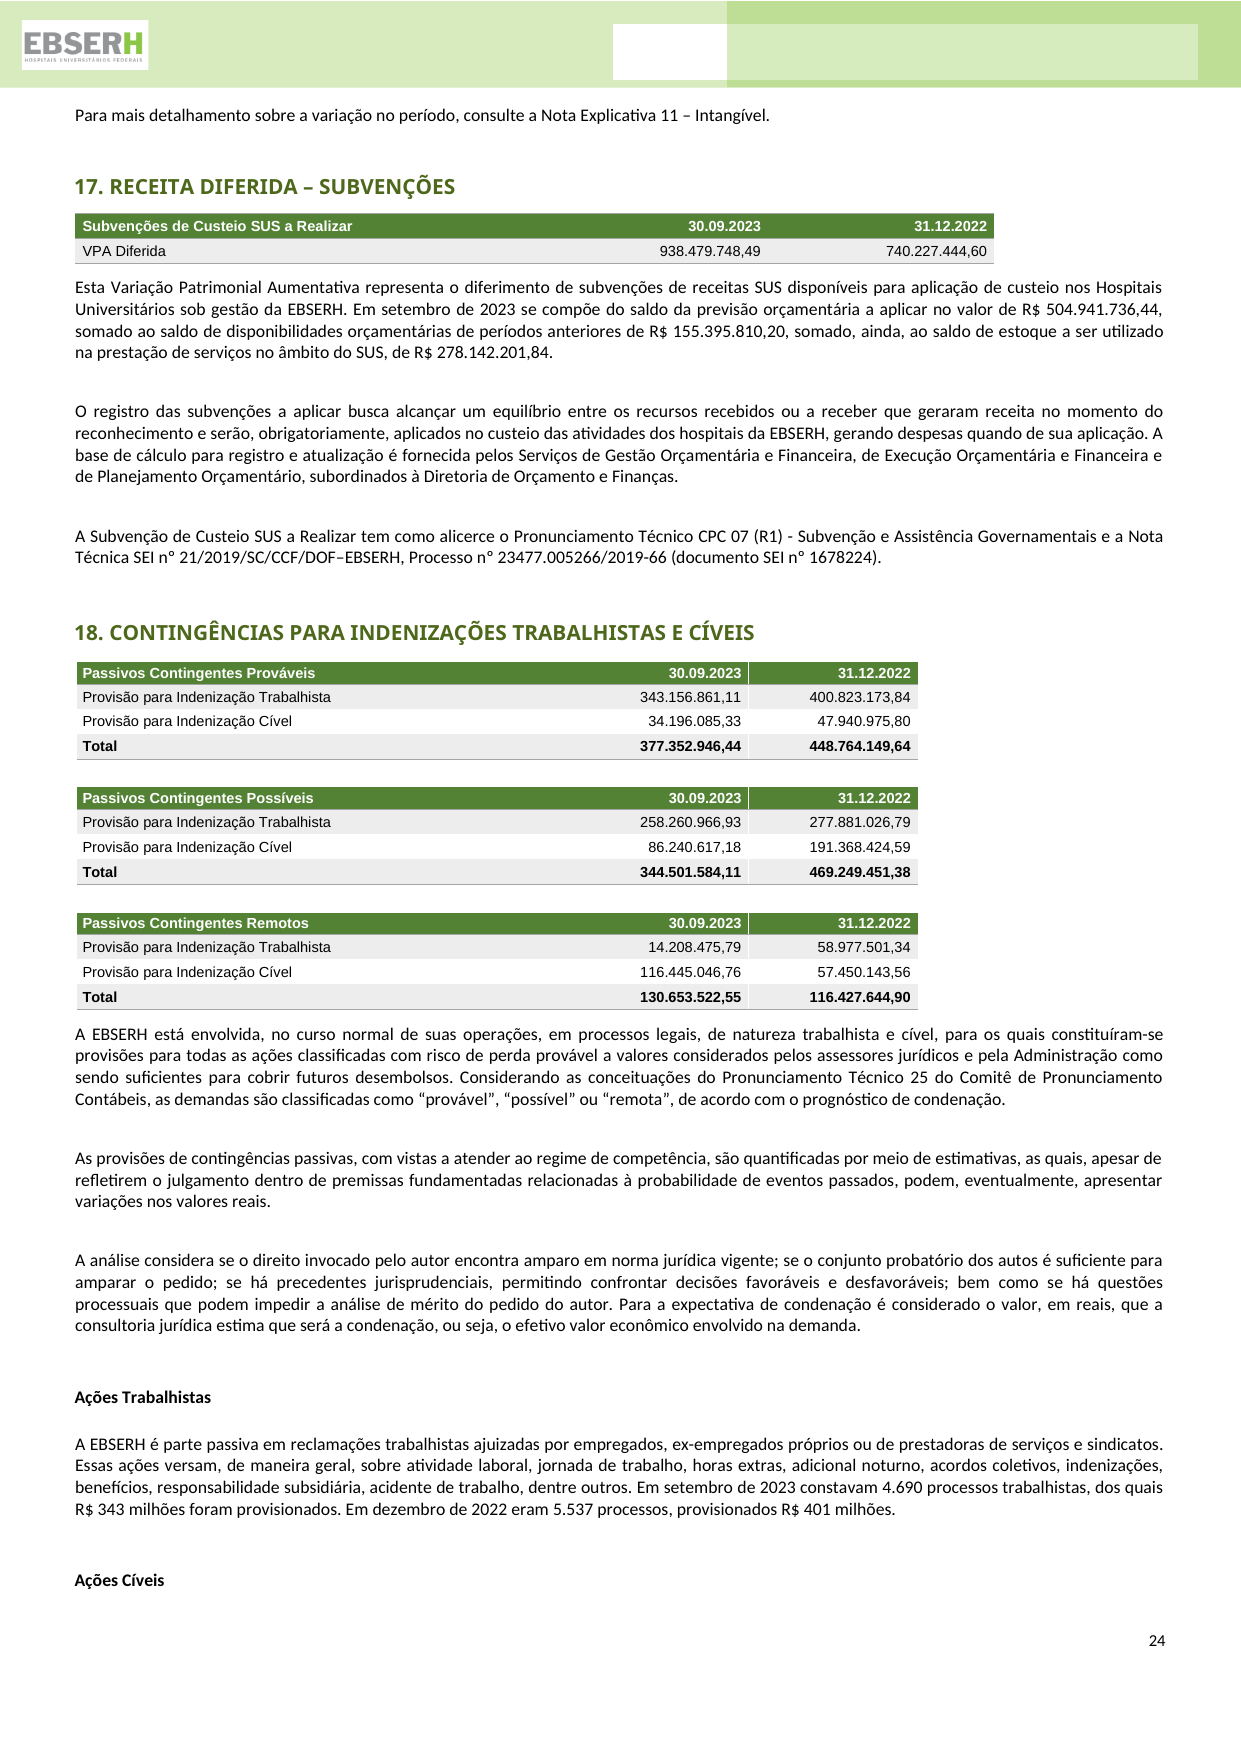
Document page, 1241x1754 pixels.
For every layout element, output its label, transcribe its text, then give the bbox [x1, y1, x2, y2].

table_cell [579, 760, 748, 784]
table_cell Provisão para Indenização Trabalhista [77, 685, 579, 709]
table_header 30.09.2023 [554, 214, 768, 238]
table_cell 30.09.2023 [579, 787, 748, 809]
table_cell 47.940.975,80 [749, 709, 918, 734]
table_cell 448.764.149,64 [749, 734, 918, 759]
table_cell 58.977.501,34 [749, 935, 918, 959]
table_cell [749, 885, 918, 909]
text A Subvenção de Custeio SUS a Realizar tem como alicerce o Pronunciamento Técnico CPC 07 (R1) - Subvenção e Assistência Governamentais e a Nota Técnica SEI nº 21/2019/SC/CCF/DOF–EBSERH, Processo nº 23477.005266/2019-66 (documento SEI nº 1678224). [75, 525, 1165, 568]
table_cell 400.823.173,84 [749, 685, 918, 709]
text A EBSERH está envolvida, no curso normal de suas operações, em processos legais, de natureza trabalhista e cível, para os quais constituíram-se provisões para todas as ações classificadas com risco de perda provável a valores considerados pelos assessores jurídicos e pela Administração como sendo suficientes para cobrir futuros desembolsos. Considerando as conceituações do Pronunciamento Técnico 25 do Comitê de Pronunciamento Contábeis, as demandas são classificadas como “provável”, “possível” ou “remota”, de acordo com o prognóstico de condenação. [75, 1023, 1165, 1109]
table_header 31.12.2022 [749, 662, 918, 684]
table_cell 34.196.085,33 [579, 709, 748, 734]
table_cell Provisão para Indenização Trabalhista [77, 810, 579, 834]
table_cell Total [77, 984, 579, 1009]
table_cell 343.156.861,11 [579, 685, 748, 709]
table_cell 469.249.451,38 [749, 859, 918, 884]
table_header 30.09.2023 [579, 662, 748, 684]
text Para mais detalhamento sobre a variação no período, consulte a Nota Explicativa 11 – Intangível. [75, 104, 1165, 126]
list CONTINGÊNCIAS PARA INDENIZAÇÕES TRABALHISTAS E CÍVEIS [74, 618, 1165, 647]
table_cell VPA Diferida [75, 239, 554, 263]
table_cell 740.227.444,60 [768, 239, 994, 263]
table_cell 277.881.026,79 [749, 810, 918, 834]
table_header Passivos Contingentes Prováveis [77, 662, 579, 684]
table_cell 14.208.475,79 [579, 935, 748, 959]
text Ações Cíveis [74, 1569, 1149, 1591]
table_cell 57.450.143,56 [749, 959, 918, 984]
table_cell 116.445.046,76 [579, 959, 748, 984]
table_cell Provisão para Indenização Cível [77, 709, 579, 734]
table_cell [75, 885, 579, 909]
list RECEITA DIFERIDA – SUBVENÇÕES [74, 172, 1165, 200]
table_cell 30.09.2023 [579, 913, 748, 934]
table_cell 377.352.946,44 [579, 734, 748, 759]
table_cell Total [77, 859, 579, 884]
table_cell Passivos Contingentes Possíveis [77, 787, 579, 809]
table_cell 344.501.584,11 [579, 859, 748, 884]
table_cell [77, 760, 579, 784]
table_cell 31.12.2022 [749, 787, 918, 809]
table_cell 130.653.522,55 [579, 984, 748, 1009]
table_cell Passivos Contingentes Remotos [77, 913, 579, 934]
text As provisões de contingências passivas, com vistas a atender ao regime de competência, são quantificadas por meio de estimativas, as quais, apesar de refletirem o julgamento dentro de premissas fundamentadas relacionadas à probabilidade de eventos passados, podem, eventualmente, apresentar variações nos valores reais. [75, 1147, 1165, 1212]
text Ações Trabalhistas [74, 1386, 1149, 1408]
text Esta Variação Patrimonial Aumentativa representa o diferimento de subvenções de receitas SUS disponíveis para aplicação de custeio nos Hospitais Universitários sob gestão da EBSERH. Em setembro de 2023 se compõe do saldo da previsão orçamentária a aplicar no valor de R$ 504.941.736,44, somado ao saldo de disponibilidades orçamentárias de períodos anteriores de R$ 155.395.810,20, somado, ainda, ao saldo de estoque a ser utilizado na prestação de serviços no âmbito do SUS, de R$ 278.142.201,84. [75, 276, 1165, 363]
table_cell 116.427.644,90 [749, 984, 918, 1009]
table_cell 191.368.424,59 [749, 834, 918, 859]
text O registro das subvenções a aplicar busca alcançar um equilíbrio entre os recursos recebidos ou a receber que geraram receita no momento do reconhecimento e serão, obrigatoriamente, aplicados no custeio das atividades dos hospitais da EBSERH, gerando despesas quando de sua aplicação. A base de cálculo para registro e atualização é fornecida pelos Serviços de Gestão Orçamentária e Financeira, de Execução Orçamentária e Financeira e de Planejamento Orçamentário, subordinados à Diretoria de Orçamento e Finanças. [75, 401, 1165, 487]
table_cell Total [77, 734, 579, 759]
table_header 31.12.2022 [768, 214, 994, 238]
table_cell [579, 885, 748, 909]
table_cell 31.12.2022 [749, 913, 918, 934]
table_cell 258.260.966,93 [579, 810, 748, 834]
table_cell 86.240.617,18 [579, 834, 748, 859]
table_cell 938.479.748,49 [554, 239, 768, 263]
table_cell Provisão para Indenização Trabalhista [77, 935, 579, 959]
table_header Subvenções de Custeio SUS a Realizar [75, 214, 554, 238]
text A EBSERH é parte passiva em reclamações trabalhistas ajuizadas por empregados, ex-empregados próprios ou de prestadoras de serviços e sindicatos. Essas ações versam, de maneira geral, sobre atividade laboral, jornada de trabalho, horas extras, adicional noturno, acordos coletivos, indenizações, benefícios, responsabilidade subsidiária, acidente de trabalho, dentre outros. Em setembro de 2023 constavam 4.690 processos trabalhistas, dos quais R$ 343 milhões foram provisionados. Em dezembro de 2022 eram 5.537 processos, provisionados R$ 401 milhões. [75, 1433, 1165, 1519]
table_cell Provisão para Indenização Cível [77, 959, 579, 984]
table_cell [749, 760, 918, 784]
table_cell Provisão para Indenização Cível [77, 834, 579, 859]
text A análise considera se o direito invocado pelo autor encontra amparo em norma jurídica vigente; se o conjunto probatório dos autos é suficiente para amparar o pedido; se há precedentes jurisprudenciais, permitindo confrontar decisões favoráveis e desfavoráveis; bem como se há questões processuais que podem impedir a análise de mérito do pedido do autor. Para a expectativa de condenação é considerado o valor, em reais, que a consultoria jurídica estima que será a condenação, ou seja, o efetivo valor econômico envolvido na demanda. [75, 1249, 1165, 1336]
